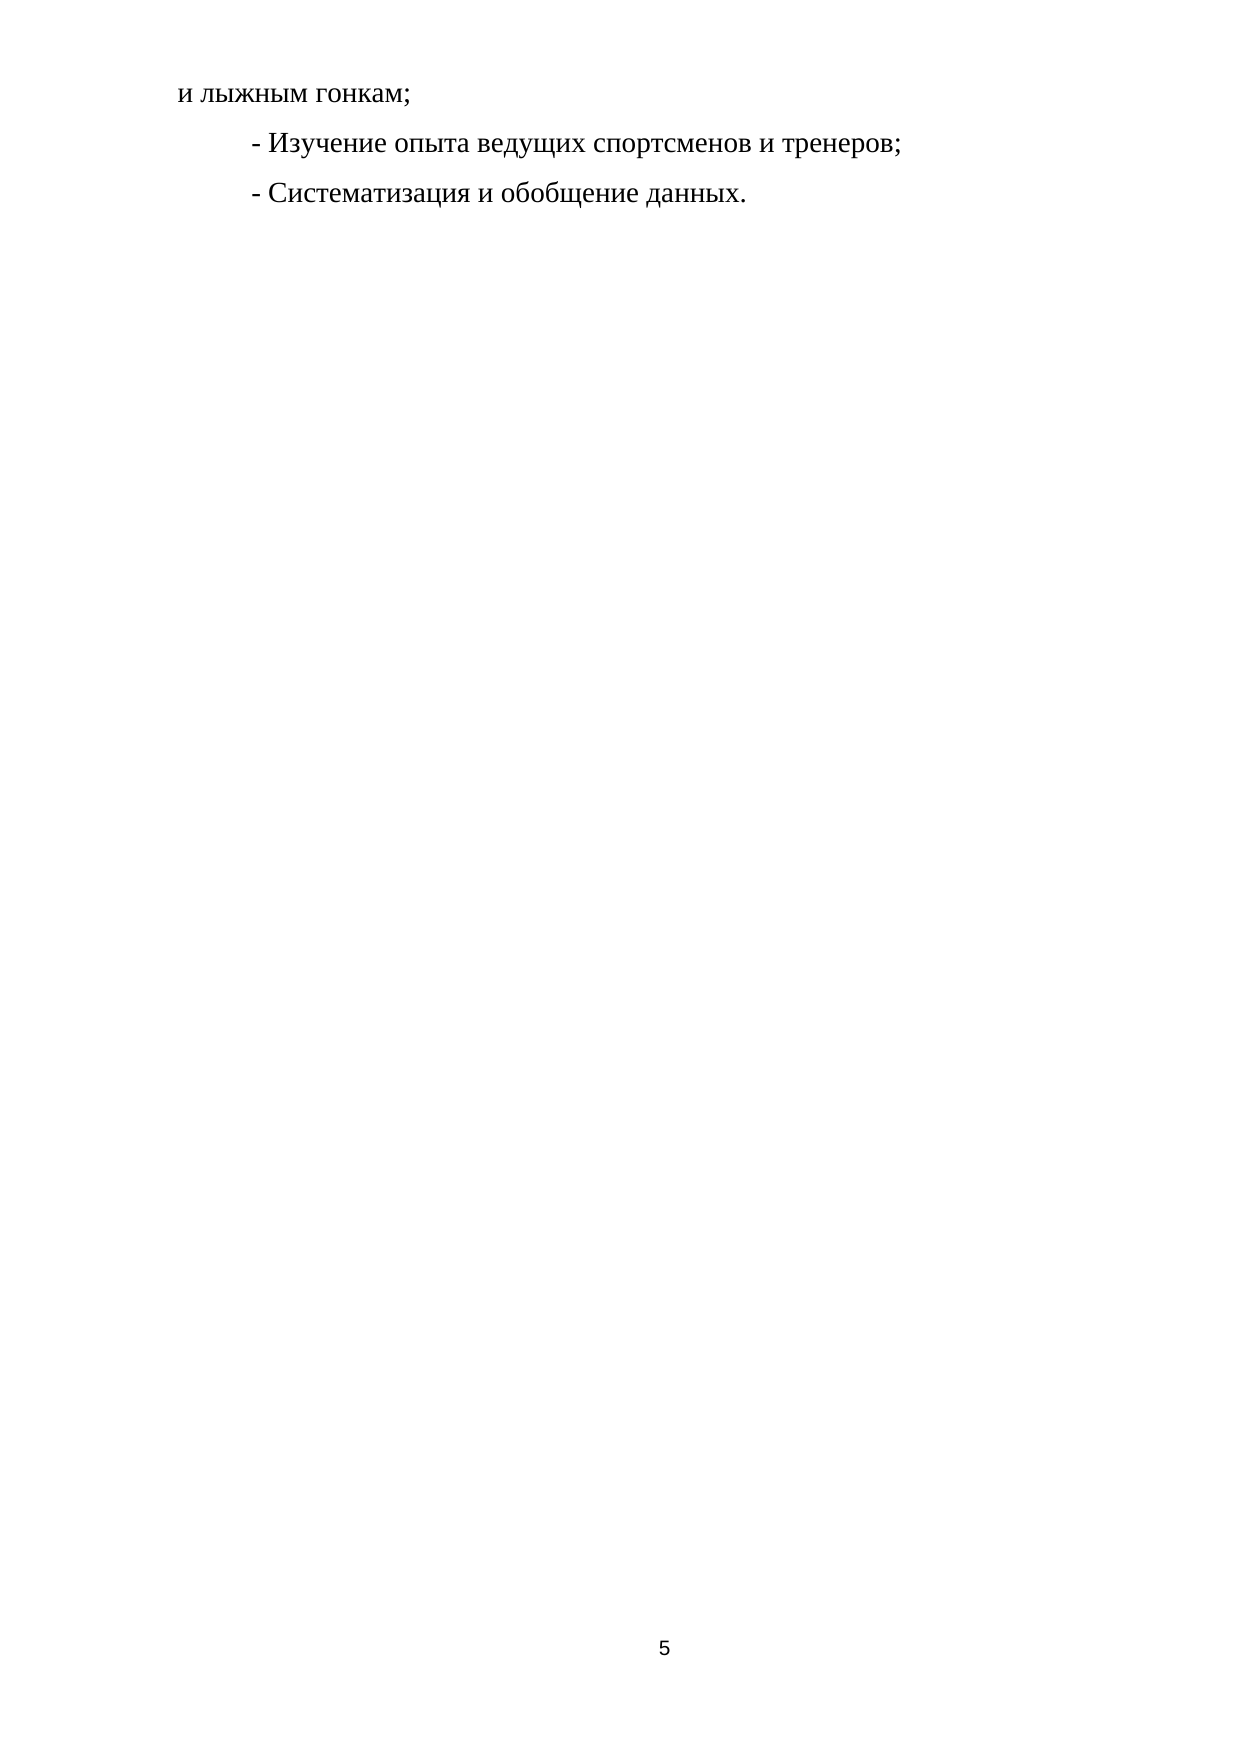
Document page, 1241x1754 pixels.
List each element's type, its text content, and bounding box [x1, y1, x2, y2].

text - Систематизация и обобщение данных. [177, 176, 1152, 209]
text и лыжным гонкам; [177, 75, 1152, 108]
text - Изучение опыта ведущих спортсменов и тренеров; [177, 125, 1152, 159]
